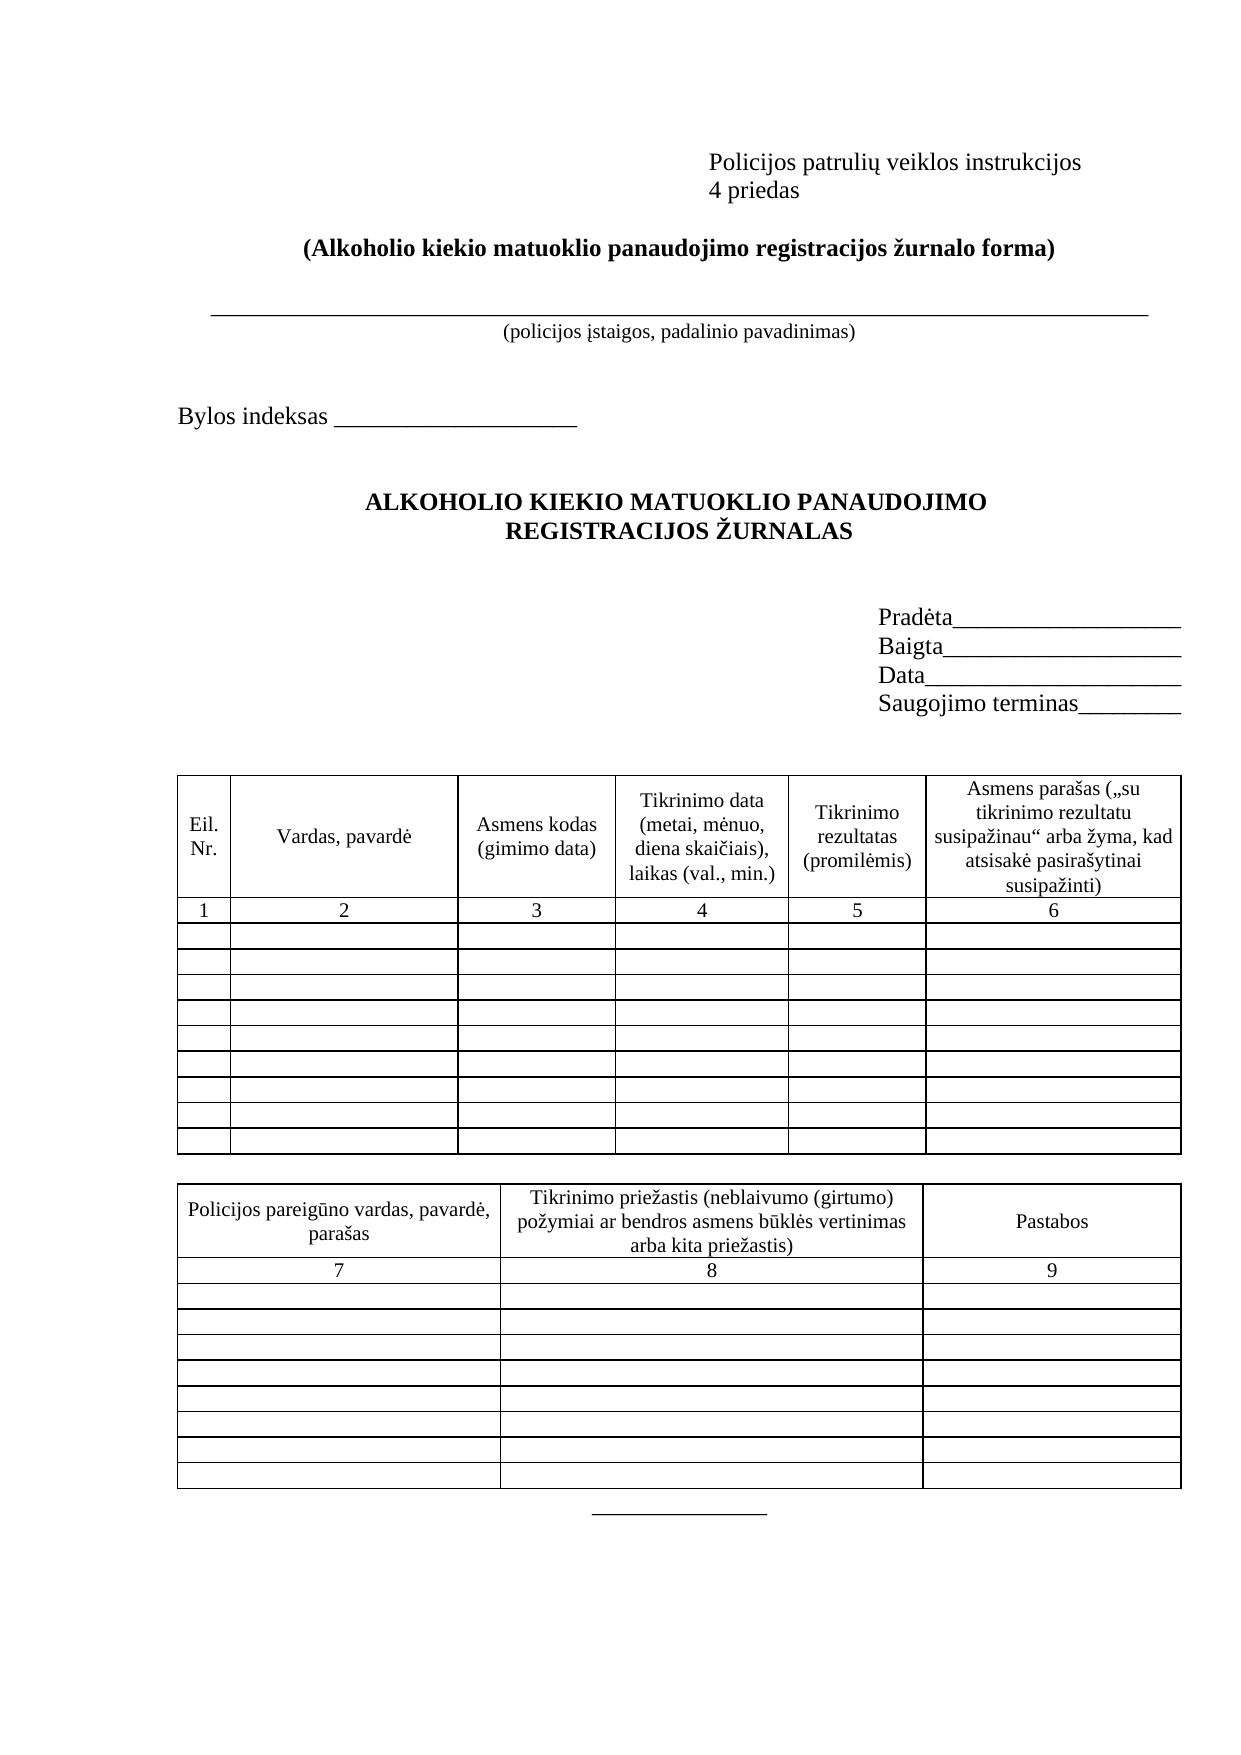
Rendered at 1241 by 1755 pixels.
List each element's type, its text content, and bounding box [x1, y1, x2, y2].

table_cell [226, 1103, 230, 1127]
table_cell [789, 1026, 793, 1050]
table_cell [784, 1078, 788, 1102]
text ALKOHOLIO KIEKIO MATUOKLIO PANAUDOJIMO [177, 487, 1181, 516]
table_cell [501, 1463, 505, 1487]
text Bylos indeksas [177, 401, 1181, 430]
table_cell [501, 1310, 505, 1334]
table_cell 3 [611, 898, 615, 922]
table_cell 1 [226, 898, 230, 922]
table_cell [789, 1078, 793, 1102]
table_header Eil. Nr. [178, 776, 230, 897]
table_cell [784, 950, 788, 973]
table_cell [784, 1052, 788, 1076]
table_cell [501, 1361, 505, 1385]
table_cell [496, 1438, 500, 1462]
table_cell [611, 1052, 615, 1076]
table_cell [496, 1335, 500, 1359]
table_cell [226, 924, 230, 948]
table_cell [611, 1129, 615, 1153]
table_header Tikrinimo rezultatas (promilėmis) [789, 776, 925, 897]
table_cell 7 [496, 1258, 500, 1282]
table_cell [496, 1463, 500, 1487]
table_cell [789, 975, 793, 999]
table_cell [611, 1001, 615, 1025]
table_header Asmens kodas (gimimo data) [459, 776, 615, 897]
table_cell [496, 1361, 500, 1385]
table_cell [789, 950, 793, 973]
text Policijos patrulių veiklos instrukcijos [177, 147, 1181, 176]
table_cell [611, 924, 615, 948]
table_cell [611, 1103, 615, 1127]
table_cell [789, 1052, 793, 1076]
table_cell [226, 1001, 230, 1025]
table_cell [496, 1387, 500, 1411]
table_cell [501, 1438, 505, 1462]
table_cell [496, 1284, 500, 1308]
table_cell [789, 1129, 793, 1153]
table_cell [784, 1103, 788, 1127]
text (Alkoholio kiekio matuoklio panaudojimo registracijos žurnalo forma) [177, 233, 1181, 262]
table_cell [611, 975, 615, 999]
table_cell 8 [501, 1258, 505, 1282]
table_cell [789, 924, 793, 948]
table_cell [501, 1412, 505, 1436]
table_cell [784, 1129, 788, 1153]
table_cell [611, 1026, 615, 1050]
table_header Pastabos [924, 1185, 1180, 1257]
table_cell [226, 1129, 230, 1153]
text 4 priedas [177, 176, 1181, 204]
table_cell [226, 1026, 230, 1050]
text Data [177, 660, 1181, 688]
text (policijos įstaigos, padalinio pavadinimas) [177, 319, 1181, 343]
table_cell [226, 975, 230, 999]
table_cell [501, 1387, 505, 1411]
text REGISTRACIJOS ŽURNALAS [177, 516, 1181, 545]
table_cell [501, 1284, 505, 1308]
table_cell [611, 950, 615, 973]
table_cell [789, 1001, 793, 1025]
table_cell [496, 1310, 500, 1334]
table_cell [226, 1052, 230, 1076]
table_cell [784, 975, 788, 999]
table_cell [611, 1078, 615, 1102]
table_cell [784, 1001, 788, 1025]
text Pradėta [177, 602, 1181, 631]
table_cell [784, 924, 788, 948]
table_cell 4 [784, 898, 788, 922]
table_header Policijos pareigūno vardas, pavardė, parašas [178, 1185, 500, 1257]
text ______________ [177, 1489, 1181, 1518]
text Baigta [177, 631, 1181, 660]
table_header Vardas, pavardė [231, 776, 457, 897]
table_cell [784, 1026, 788, 1050]
table_cell [789, 1103, 793, 1127]
table_cell [226, 950, 230, 973]
table_cell [496, 1412, 500, 1436]
table_cell [226, 1078, 230, 1102]
table_cell 5 [789, 898, 793, 922]
text Saugojimo terminas [177, 688, 1181, 717]
text ___________________________________________________________________________ [177, 291, 1181, 319]
table_cell [501, 1335, 505, 1359]
table_header Tikrinimo data (metai, mėnuo, diena skaičiais), laikas (val., min.) [616, 776, 788, 897]
